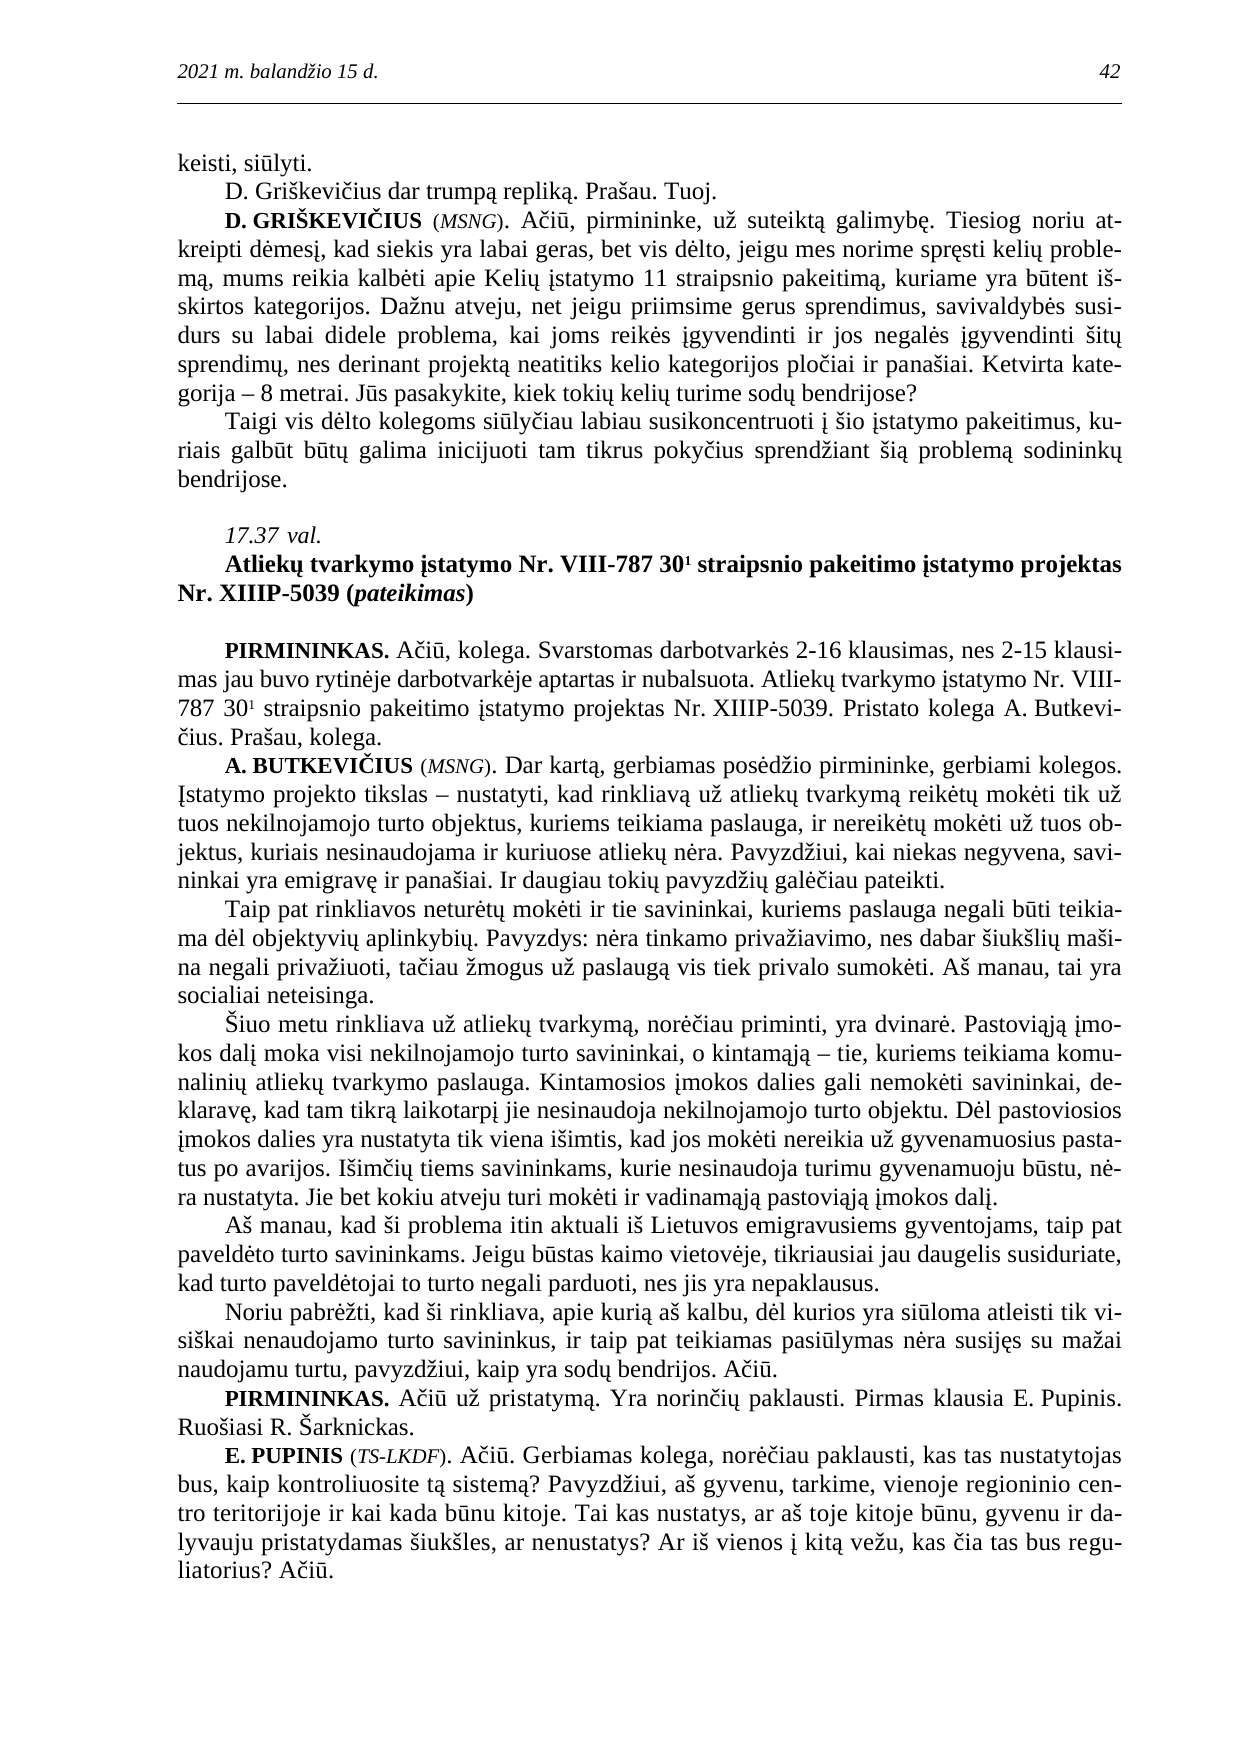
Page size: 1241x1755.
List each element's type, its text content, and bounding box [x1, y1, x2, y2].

text At­lie­kų tvar­ky­mo įsta­ty­mo Nr. VIII-787 301 straips­nio pa­kei­ti­mo įsta­ty­mo projektas Nr. XIIIP-5039 (pa­tei­ki­mas) [177, 549, 1122, 607]
text 17.37 val. [224, 521, 1122, 549]
text D. Griš­ke­vi­čius dar trum­pą re­pli­ką. Pra­šau. Tuoj. [177, 176, 1122, 205]
text No­riu pa­brėž­ti, kad ši rin­klia­va, apie ku­rią aš kal­bu, dėl ku­rios yra siū­lo­ma at­leis­ti tik vi­siš­kai ne­nau­do­ja­mo tur­to sa­vi­nin­kus, ir taip pat tei­kia­mas pa­siū­ly­mas nė­ra su­si­jęs su ma­žai nau­do­ja­mu tur­tu, pa­vyz­džiui, kaip yra so­dų ben­dri­jos. Ačiū. [177, 1297, 1122, 1383]
text PIRMININKAS. Ačiū už pri­sta­ty­mą. Yra no­rin­čių pa­klaus­ti. Pir­mas klau­sia E. Pu­pi­nis. Ruo­šia­si R. Šar­knic­kas. [177, 1383, 1122, 1440]
text Aš ma­nau, kad ši pro­ble­ma itin ak­tu­a­li iš Lie­tu­vos emig­ra­vu­siems gy­ven­to­jams, taip pat pa­vel­dė­to tur­to sa­vi­nin­kams. Jei­gu būs­tas kai­mo vie­to­vė­je, tik­riau­siai jau dau­ge­lis su­si­du­ria­te, kad tur­to pa­vel­dė­to­jai to tur­to ne­ga­li par­duo­ti, nes jis yra ne­pa­klau­sus. [177, 1210, 1122, 1297]
text keis­ti, siū­ly­ti. [177, 148, 1122, 176]
text Šiuo me­tu rin­klia­va už at­lie­kų tvar­ky­mą, no­rė­čiau pri­min­ti, yra dvi­na­rė. Pa­sto­vi­ą­ją įmo­kos da­lį mo­ka vi­si ne­kil­no­ja­mo­jo tur­to sa­vi­nin­kai, o kin­ta­mą­ją – tie, ku­riems tei­kia­ma ko­mu­na­li­nių at­lie­kų tvar­ky­mo pa­slau­ga. Kin­ta­mo­sios įmo­kos da­lies ga­li ne­mo­kė­ti sa­vi­nin­kai, de­kla­ra­vę, kad tam tik­rą lai­ko­tar­pį jie ne­si­nau­do­ja ne­kil­no­ja­mo­jo tur­to ob­jek­tu. Dėl pa­sto­vio­sios įmo­kos da­lies yra nu­sta­ty­ta tik vie­na iš­im­tis, kad jos mo­kė­ti ne­rei­kia už gy­ve­na­muo­sius pa­sta­tus po ava­ri­jos. Iš­im­čių tiems sa­vi­nin­kams, ku­rie ne­si­nau­do­ja tu­ri­mu gy­ve­na­muo­ju būs­tu, nė­ra nu­sta­ty­ta. Jie bet ko­kiu at­ve­ju tu­ri mo­kė­ti ir va­di­na­mą­ją pa­sto­vi­ą­ją įmo­kos da­lį. [177, 1009, 1122, 1210]
text Taip pat rin­klia­vos ne­tu­rė­tų mo­kė­ti ir tie sa­vi­nin­kai, ku­riems pa­slau­ga ne­ga­li bū­ti tei­kia­ma dėl ob­jek­ty­vių ap­lin­ky­bių. Pa­vyz­dys: nė­ra tin­ka­mo pri­va­žia­vi­mo, nes da­bar šiukš­lių ma­ši­na ne­ga­li pri­va­žiuo­ti, ta­čiau žmo­gus už pa­slau­gą vis tiek pri­va­lo su­mo­kė­ti. Aš ma­nau, tai yra so­cia­liai ne­tei­sin­ga. [177, 894, 1122, 1009]
text PIRMININKAS. Ačiū, ko­le­ga. Svars­to­mas dar­bo­tvarkės 2-16 klau­si­mas, nes 2-15 klau­si­mas jau bu­vo ry­ti­nė­je dar­bo­tvarkėje ap­tar­tas ir nu­bal­suo­ta. At­lie­kų tvar­ky­mo įsta­ty­mo Nr. VIII-787 301 straips­nio pa­kei­ti­mo įsta­ty­mo pro­jek­tas Nr. XIIIP-5039. Pri­sta­to ko­le­ga A. But­ke­vi­čius. Pra­šau, ko­le­ga. [177, 635, 1122, 750]
text A. BUTKEVIČIUS (MSNG). Dar kar­tą, ger­bia­mas po­sė­džio pir­mi­nin­ke, ger­bia­mi ko­le­gos. Įsta­ty­mo pro­jek­to tiks­las – nu­sta­ty­ti, kad rin­klia­vą už at­lie­kų tvar­ky­mą rei­kė­tų mo­kė­ti tik už tuos ne­kil­no­ja­mo­jo tur­to ob­jek­tus, ku­riems tei­kia­ma pa­slau­ga, ir ne­rei­kė­tų mo­kė­ti už tuos ob­jek­tus, ku­riais ne­si­nau­do­ja­ma ir ku­riuo­se at­lie­kų nė­ra. Pa­vyz­džiui, kai nie­kas ne­gy­ve­na, sa­vi­nin­kai yra emig­ra­vę ir pa­na­šiai. Ir dau­giau to­kių pa­vyz­džių ga­lė­čiau pa­teik­ti. [177, 750, 1122, 894]
text E. PUPINIS (TS-LKDF). Ačiū. Ger­bia­mas ko­le­ga, no­rė­čiau pa­klaus­ti, kas tas nu­sta­ty­to­jas bus, kaip kon­tro­liuo­si­te tą sis­te­mą? Pa­vyz­džiui, aš gy­ve­nu, tar­ki­me, vie­no­je re­gio­ni­nio cen­tro te­ri­to­ri­jo­je ir kai ka­da bū­nu ki­to­je. Tai kas nu­sta­tys, ar aš to­je ki­to­je bū­nu, gy­ve­nu ir da­ly­vau­ju pri­sta­ty­da­mas šiukš­les, ar ne­nu­sta­tys? Ar iš vie­nos į ki­tą ve­žu, kas čia tas bus re­gu­lia­to­rius? Ačiū. [177, 1440, 1122, 1584]
text D. GRIŠKEVIČIUS (MSNG). Ačiū, pir­mi­nin­ke, už su­teik­tą ga­li­my­bę. Tie­siog no­riu at­kreip­ti dė­me­sį, kad sie­kis yra la­bai ge­ras, bet vis dėl­to, jei­gu mes no­ri­me spręs­ti ke­lių pro­ble­mą, mums rei­kia kal­bė­ti apie Ke­lių įsta­ty­mo 11 straips­nio pa­kei­ti­mą, ku­ria­me yra bū­tent iš­skir­tos ka­te­go­ri­jos. Daž­nu at­ve­ju, net jei­gu pri­im­si­me ge­rus spren­di­mus, sa­vi­val­dy­bės su­si­durs su la­bai di­de­le pro­ble­ma, kai joms rei­kės įgy­ven­din­ti ir jos ne­ga­lės įgy­ven­din­ti ši­tų spren­di­mų, nes de­ri­nant pro­jek­tą ne­ati­tiks ke­lio ka­te­go­ri­jos plo­čiai ir pa­na­šiai. Ket­vir­ta ka­te­go­ri­ja – 8 met­rai. Jūs pa­sa­ky­ki­te, kiek to­kių ke­lių tu­ri­me so­dų ben­dri­jo­se? [177, 205, 1122, 406]
text Tai­gi vis dėl­to ko­le­goms siū­ly­čiau la­biau su­si­kon­cen­truo­ti į šio įsta­ty­mo pa­kei­ti­mus, ku­riais gal­būt bū­tų ga­li­ma ini­ci­juo­ti tam tik­rus po­ky­čius spren­džiant šią pro­ble­mą so­di­nin­kų ben­dri­jo­se. [177, 406, 1122, 493]
